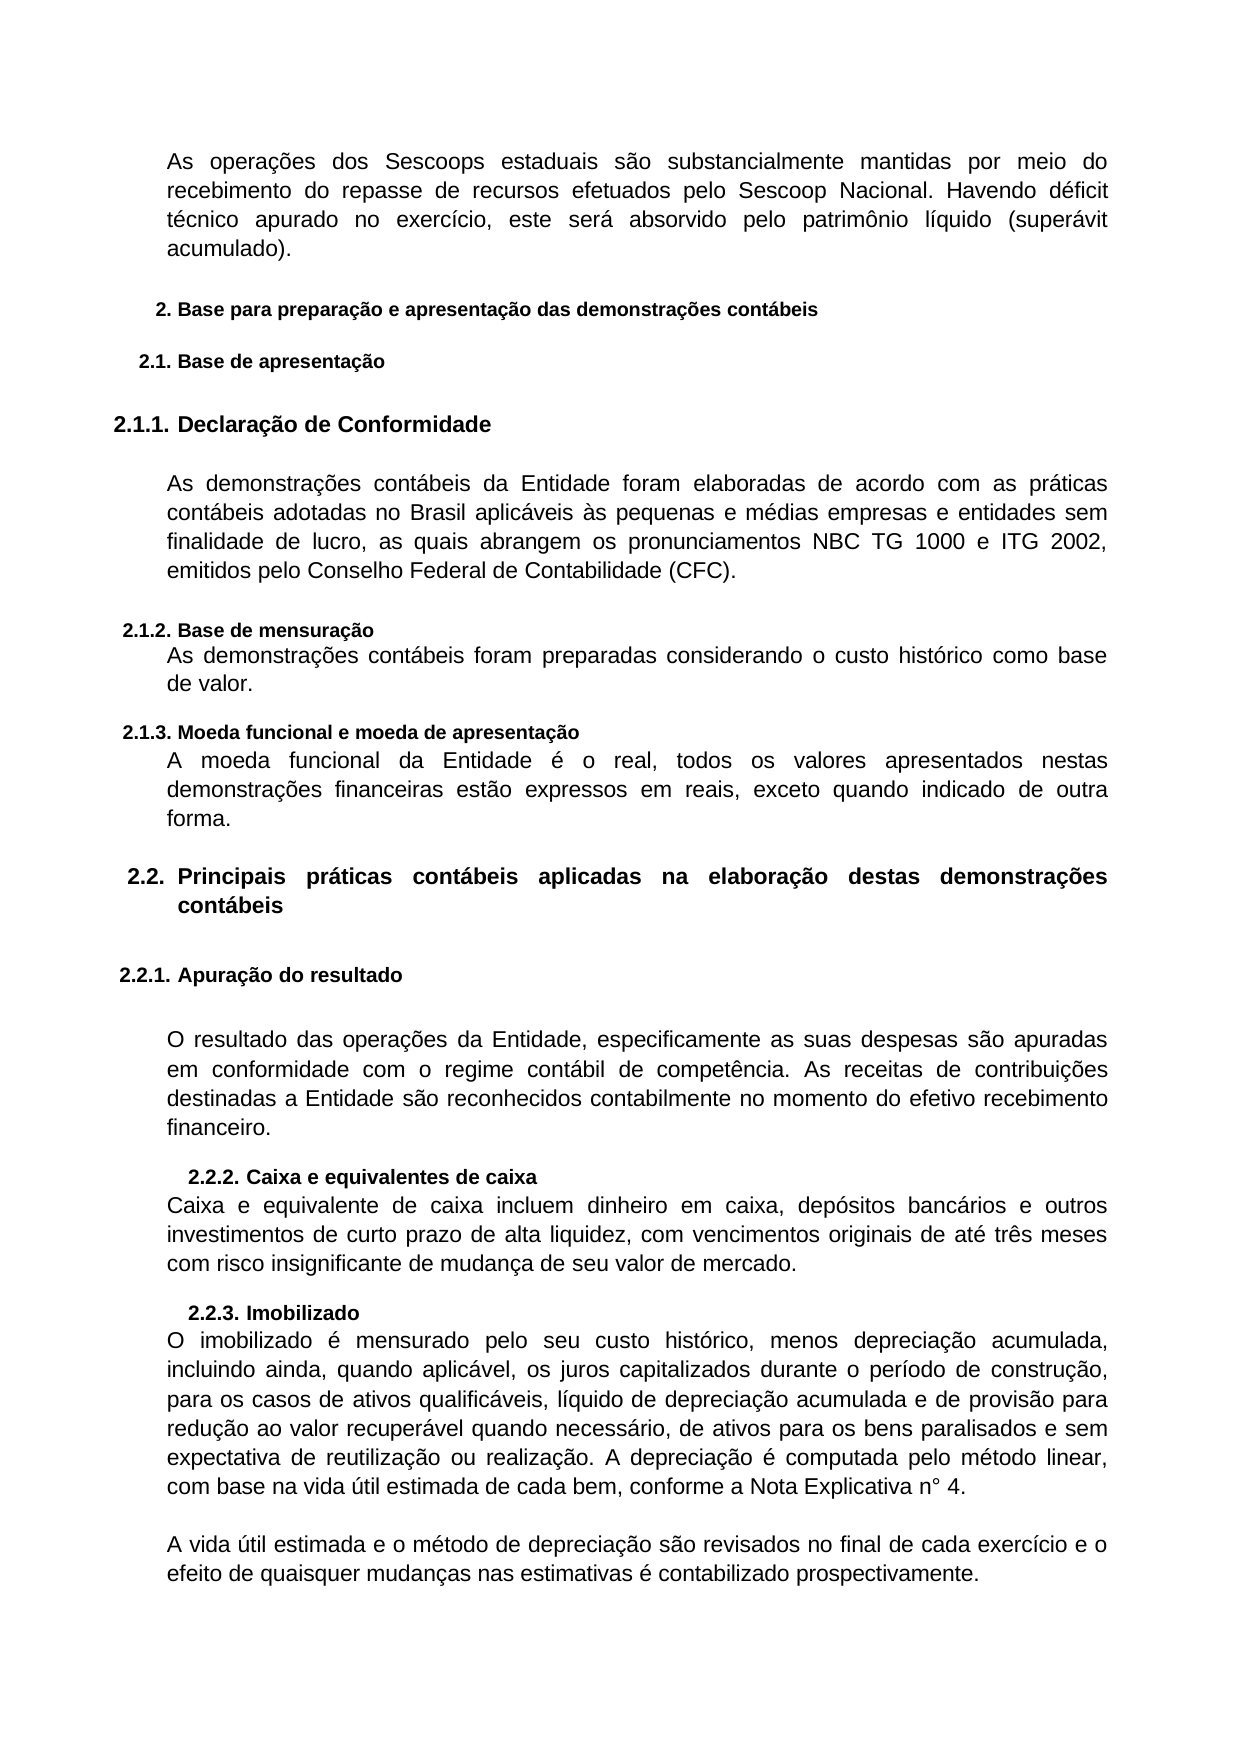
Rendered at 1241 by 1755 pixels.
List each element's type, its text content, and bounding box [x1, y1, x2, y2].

list Base para preparação e apresentação das demonstrações contábeis [155, 297, 1120, 320]
text As operações dos Sescoops estaduais são substancialmente mantidas por meio do recebimento do repasse de recursos efetuados pelo Sescoop Nacional. Havendo déficit técnico apurado no exercício, este será absorvido pelo patrimônio líquido (superávit acumulado). [167, 148, 1108, 262]
text As demonstrações contábeis foram preparadas considerando o custo histórico como base de valor. [167, 642, 1108, 696]
text Caixa e equivalente de caixa incluem dinheiro em caixa, depósitos bancários e outros investimentos de curto prazo de alta liquidez, com vencimentos originais de até três meses com risco insignificante de mudança de seu valor de mercado. [167, 1192, 1108, 1276]
list Declaração de Conformidade [113, 411, 1120, 438]
text A vida útil estimada e o método de depreciação são revisados no final de cada exercício e o efeito de quaisquer mudanças nas estimativas é contabilizado prospectivamente. [167, 1531, 1108, 1586]
list Base de apresentação [139, 349, 1120, 372]
text O resultado das operações da Entidade, especificamente as suas despesas são apuradas em conformidade com o regime contábil de competência. As receitas de contribuições destinadas a Entidade são reconhecidos contabilmente no momento do efetivo recebimento financeiro. [167, 1026, 1108, 1140]
list Moeda funcional e moeda de apresentação [122, 721, 1120, 743]
text O imobilizado é mensurado pelo seu custo histórico, menos depreciação acumulada, incluindo ainda, quando aplicável, os juros capitalizados durante o período de construção, para os casos de ativos qualificáveis, líquido de depreciação acumulada e de provisão para redução ao valor recuperável quando necessário, de ativos para os bens paralisados e sem expectativa de reutilização ou realização. A depreciação é computada pelo método linear, com base na vida útil estimada de cada bem, conforme a Nota Explicativa n° 4. [167, 1327, 1108, 1499]
list Apuração do resultado [119, 963, 1120, 987]
list Caixa e equivalentes de caixa [188, 1165, 1120, 1189]
list Principais práticas contábeis aplicadas na elaboração destas demonstrações contábeis [167, 863, 1108, 918]
text A moeda funcional da Entidade é o real, todos os valores apresentados nestas demonstrações financeiras estão expressos em reais, exceto quando indicado de outra forma. [167, 747, 1108, 831]
text As demonstrações contábeis da Entidade foram elaboradas de acordo com as práticas contábeis adotadas no Brasil aplicáveis às pequenas e médias empresas e entidades sem finalidade de lucro, as quais abrangem os pronunciamentos NBC TG 1000 e ITG 2002, emitidos pelo Conselho Federal de Contabilidade (CFC). [167, 470, 1108, 583]
list Base de mensuração [122, 619, 1120, 641]
list Imobilizado [188, 1300, 1120, 1324]
